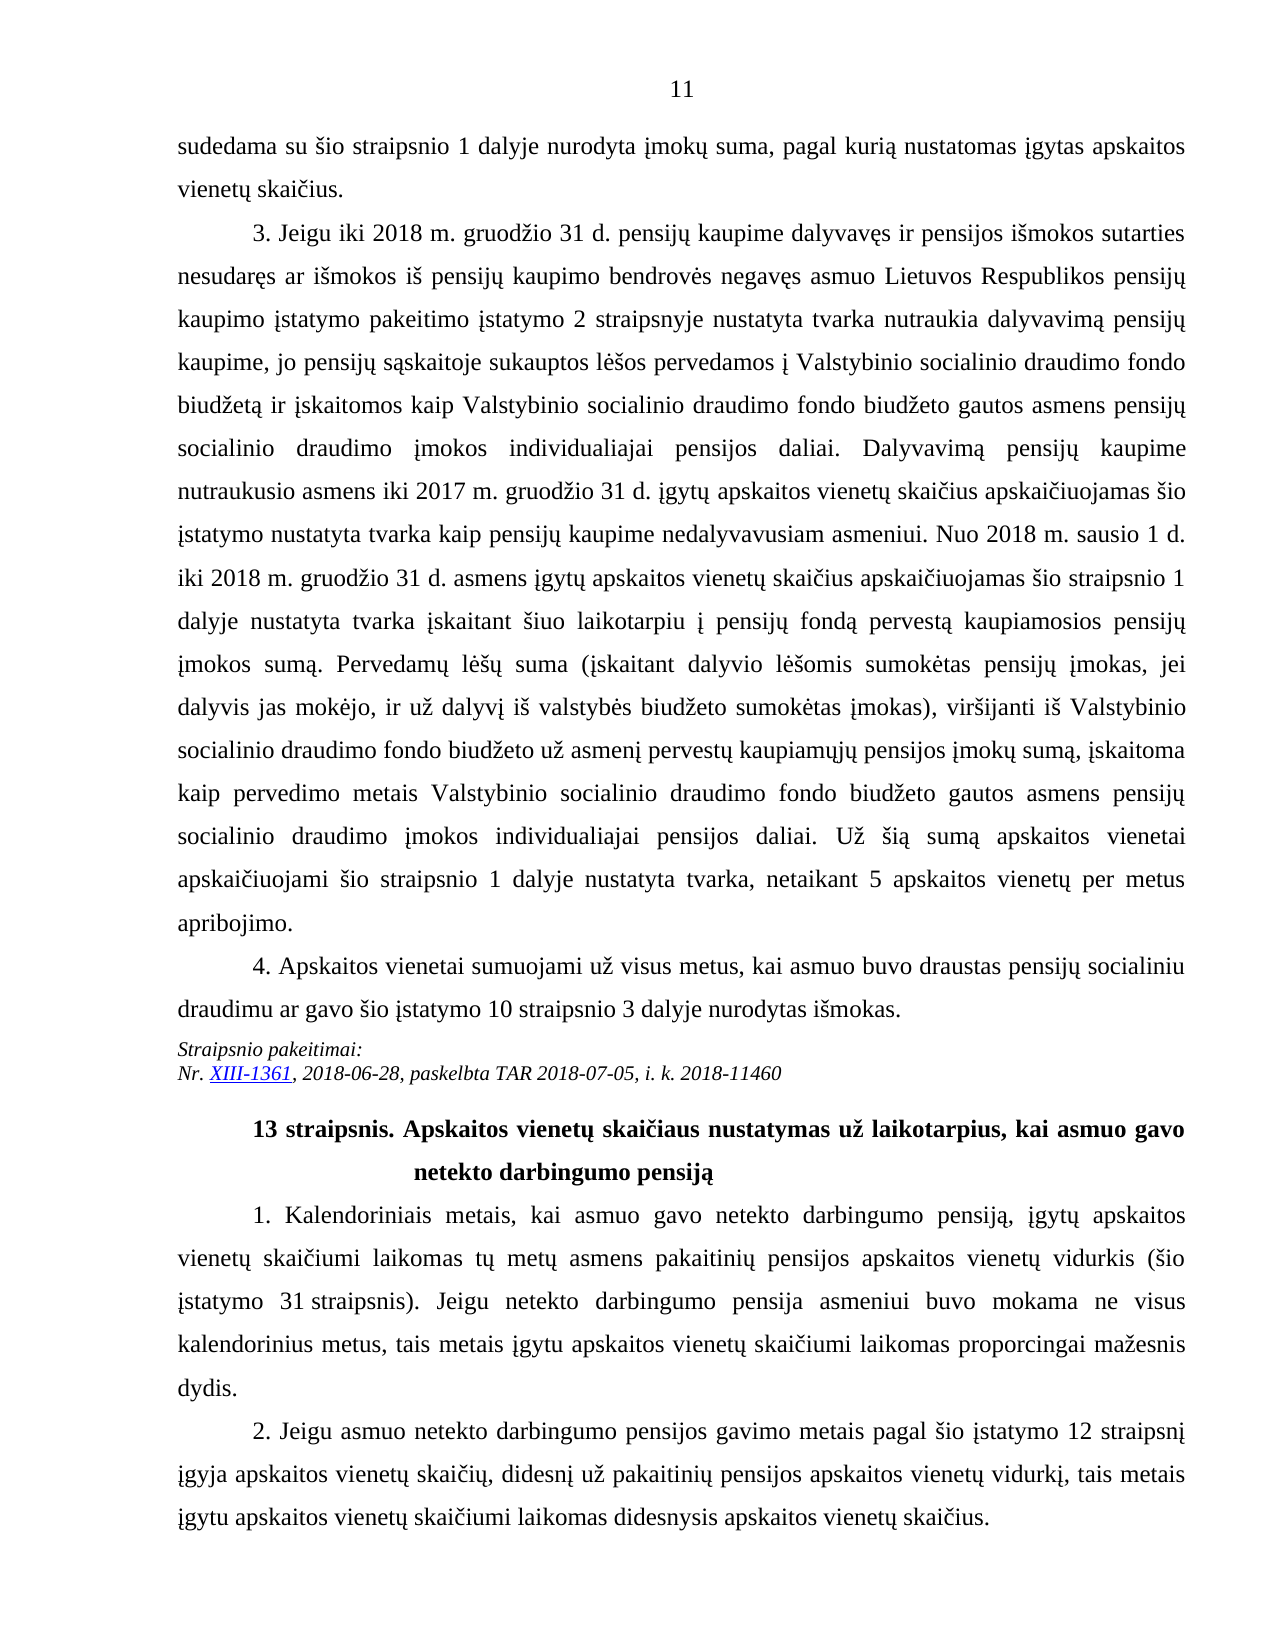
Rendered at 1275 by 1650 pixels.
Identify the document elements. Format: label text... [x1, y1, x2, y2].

text Straipsnio pakeitimai: [177, 1037, 1186, 1061]
text 13 straipsnis. Apskaitos vienetų skaičiaus nustatymas už laikotarpius, kai asmuo gavo netekto darbingumo pensiją [252, 1114, 1186, 1186]
text 4. Apskaitos vienetai sumuojami už visus metus, kai asmuo buvo draustas pensijų socialiniu draudimu ar gavo šio įstatymo 10 straipsnio 3 dalyje nurodytas išmokas. [177, 951, 1186, 1023]
text 2. Jeigu asmuo netekto darbingumo pensijos gavimo metais pagal šio įstatymo 12 straipsnį įgyja apskaitos vienetų skaičių, didesnį už pakaitinių pensijos apskaitos vienetų vidurkį, tais metais įgytu apskaitos vienetų skaičiumi laikomas didesnysis apskaitos vienetų skaičius. [177, 1416, 1186, 1531]
text sudedama su šio straipsnio 1 dalyje nurodyta įmokų suma, pagal kurią nustatomas įgytas apskaitos vienetų skaičius. [177, 131, 1186, 203]
text 1. Kalendoriniais metais, kai asmuo gavo netekto darbingumo pensiją, įgytų apskaitos vienetų skaičiumi laikomas tų metų asmens pakaitinių pensijos apskaitos vienetų vidurkis (šio įstatymo 31 straipsnis). Jeigu netekto darbingumo pensija asmeniui buvo mokama ne visus kalendorinius metus, tais metais įgytu apskaitos vienetų skaičiumi laikomas proporcingai mažesnis dydis. [177, 1200, 1186, 1401]
text 3. Jeigu iki 2018 m. gruodžio 31 d. pensijų kaupime dalyvavęs ir pensijos išmokos sutarties nesudaręs ar išmokos iš pensijų kaupimo bendrovės negavęs asmuo Lietuvos Respublikos pensijų kaupimo įstatymo pakeitimo įstatymo 2 straipsnyje nustatyta tvarka nutraukia dalyvavimą pensijų kaupime, jo pensijų sąskaitoje sukauptos lėšos pervedamos į Valstybinio socialinio draudimo fondo biudžetą ir įskaitomos kaip Valstybinio socialinio draudimo fondo biudžeto gautos asmens pensijų socialinio draudimo įmokos individualiajai pensijos daliai. Dalyvavimą pensijų kaupime nutraukusio asmens iki 2017 m. gruodžio 31 d. įgytų apskaitos vienetų skaičius apskaičiuojamas šio įstatymo nustatyta tvarka kaip pensijų kaupime nedalyvavusiam asmeniui. Nuo 2018 m. sausio 1 d. iki 2018 m. gruodžio 31 d. asmens įgytų apskaitos vienetų skaičius apskaičiuojamas šio straipsnio 1 dalyje nustatyta tvarka įskaitant šiuo laikotarpiu į pensijų fondą pervestą kaupiamosios pensijų įmokos sumą. Pervedamų lėšų suma (įskaitant dalyvio lėšomis sumokėtas pensijų įmokas, jei dalyvis jas mokėjo, ir už dalyvį iš valstybės biudžeto sumokėtas įmokas), viršijanti iš Valstybinio socialinio draudimo fondo biudžeto už asmenį pervestų kaupiamųjų pensijos įmokų sumą, įskaitoma kaip pervedimo metais Valstybinio socialinio draudimo fondo biudžeto gautos asmens pensijų socialinio draudimo įmokos individualiajai pensijos daliai. Už šią sumą apskaitos vienetai apskaičiuojami šio straipsnio 1 dalyje nustatyta tvarka, netaikant 5 apskaitos vienetų per metus apribojimo. [177, 218, 1186, 936]
text Nr. XIII-1361, 2018-06-28, paskelbta TAR 2018-07-05, i. k. 2018-11460 [177, 1061, 1186, 1085]
